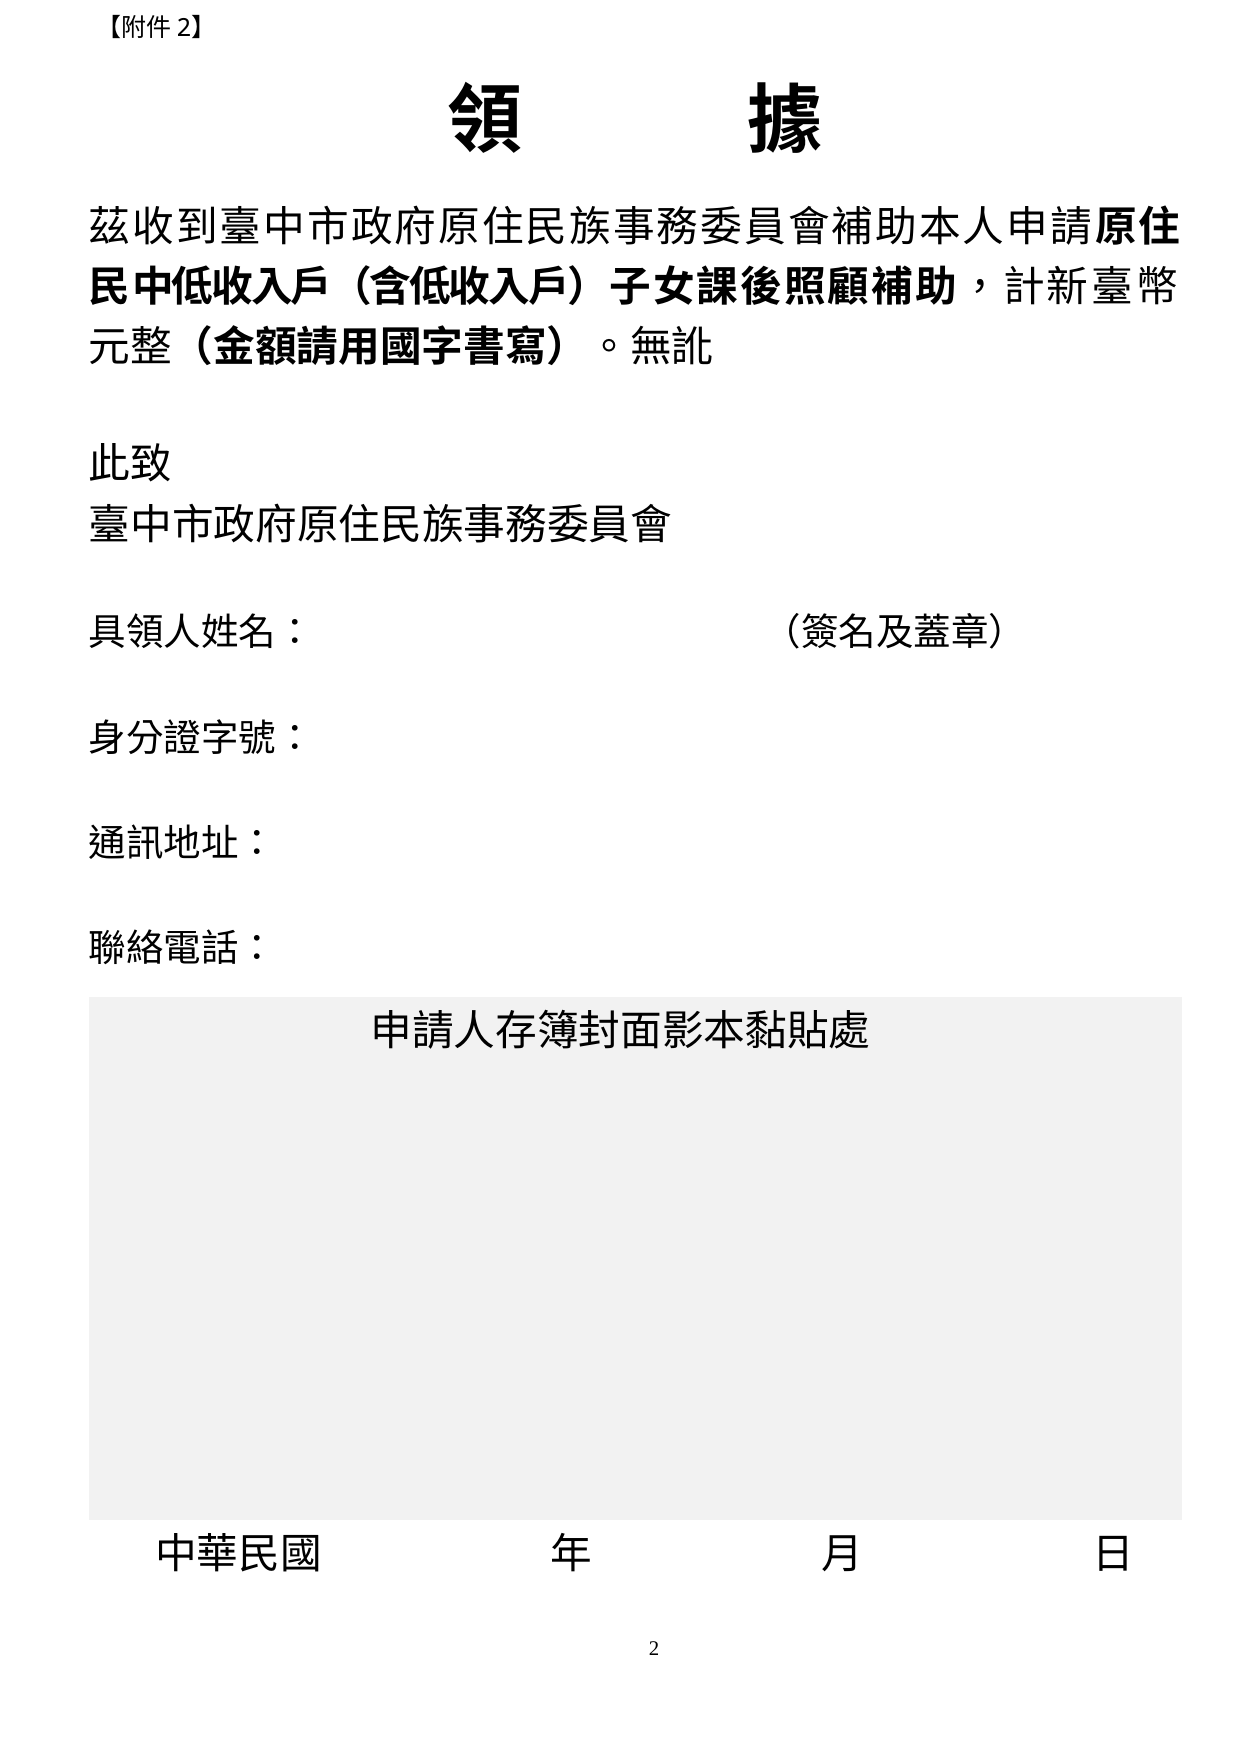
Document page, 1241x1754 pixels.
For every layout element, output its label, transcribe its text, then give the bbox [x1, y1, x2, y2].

text 【附件2】 [96, 7, 315, 44]
text 中華民國 年 月 日 [89, 1520, 1200, 1580]
text 此致 [89, 430, 1181, 491]
text 聯絡電話： [89, 918, 1181, 972]
text [81, 0, 330, 58]
text 領 據 [103, 59, 1167, 168]
text 身分證字號： [89, 707, 1181, 762]
text 通訊地址： [89, 813, 1181, 867]
text 茲收到臺中市政府原住民族事務委員會補助本人申請原住民中低收入戶（含低收入戶）子女課後照顧補助，計新臺幣 元整（金額請用國字書寫）。無訛 [88, 193, 1181, 374]
text 臺中市政府原住民族事務委員會 [89, 491, 1181, 551]
table_header 申請人存簿封面影本黏貼處 [89, 997, 1182, 1520]
text 具領人姓名： （簽名及蓋章） [89, 602, 1181, 656]
